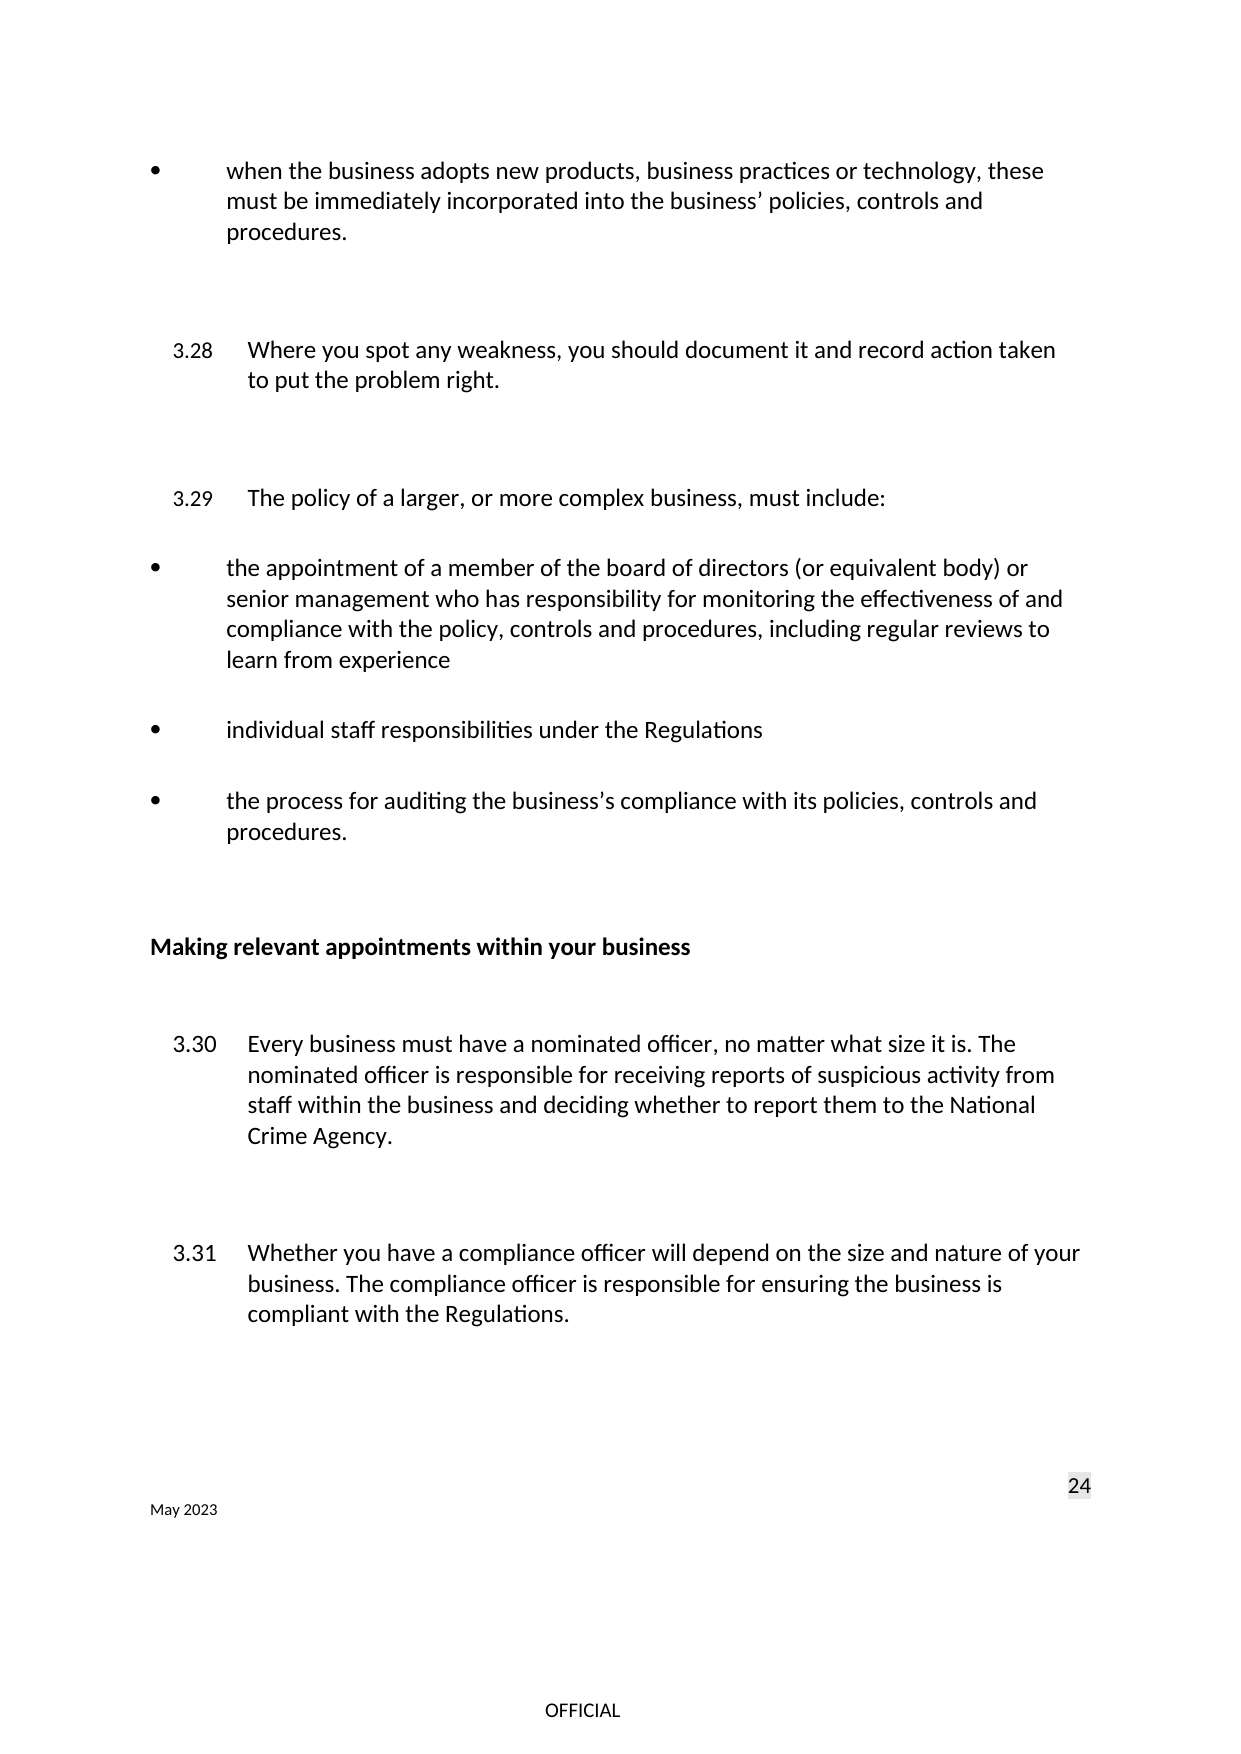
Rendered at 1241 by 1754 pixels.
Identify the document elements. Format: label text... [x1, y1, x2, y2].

list Where you spot any weakness, you should document it and record action taken to put the problem right. [172, 334, 1081, 395]
list the appointment of a member of the board of directors (or equivalent body) or senior management who has responsibility for monitoring the effectiveness of and compliance with the policy, controls and procedures, including regular reviews to learn from experience [151, 552, 1081, 674]
text 3.31 Whether you have a compliance officer will depend on the size and nature of your business. The compliance officer is responsible for ensuring the business is compliant with the Regulations. [172, 1238, 1081, 1329]
list The policy of a larger, or more complex business, must include: [172, 482, 1081, 512]
list when the business adopts new products, business practices or technology, these must be immediately incorporated into the business’ policies, controls and procedures. [151, 155, 1081, 247]
text 3.30 Every business must have a nominated officer, no matter what size it is. The nominated officer is responsible for receiving reports of suspicious activity from staff within the business and deciding whether to report them to the National Crime Agency. [172, 1028, 1081, 1150]
list the process for auditing the business’s compliance with its policies, controls and procedures. [151, 785, 1081, 846]
list individual staff responsibilities under the Regulations [151, 714, 1081, 745]
subtitle Making relevant appointments within your business [150, 931, 1091, 961]
